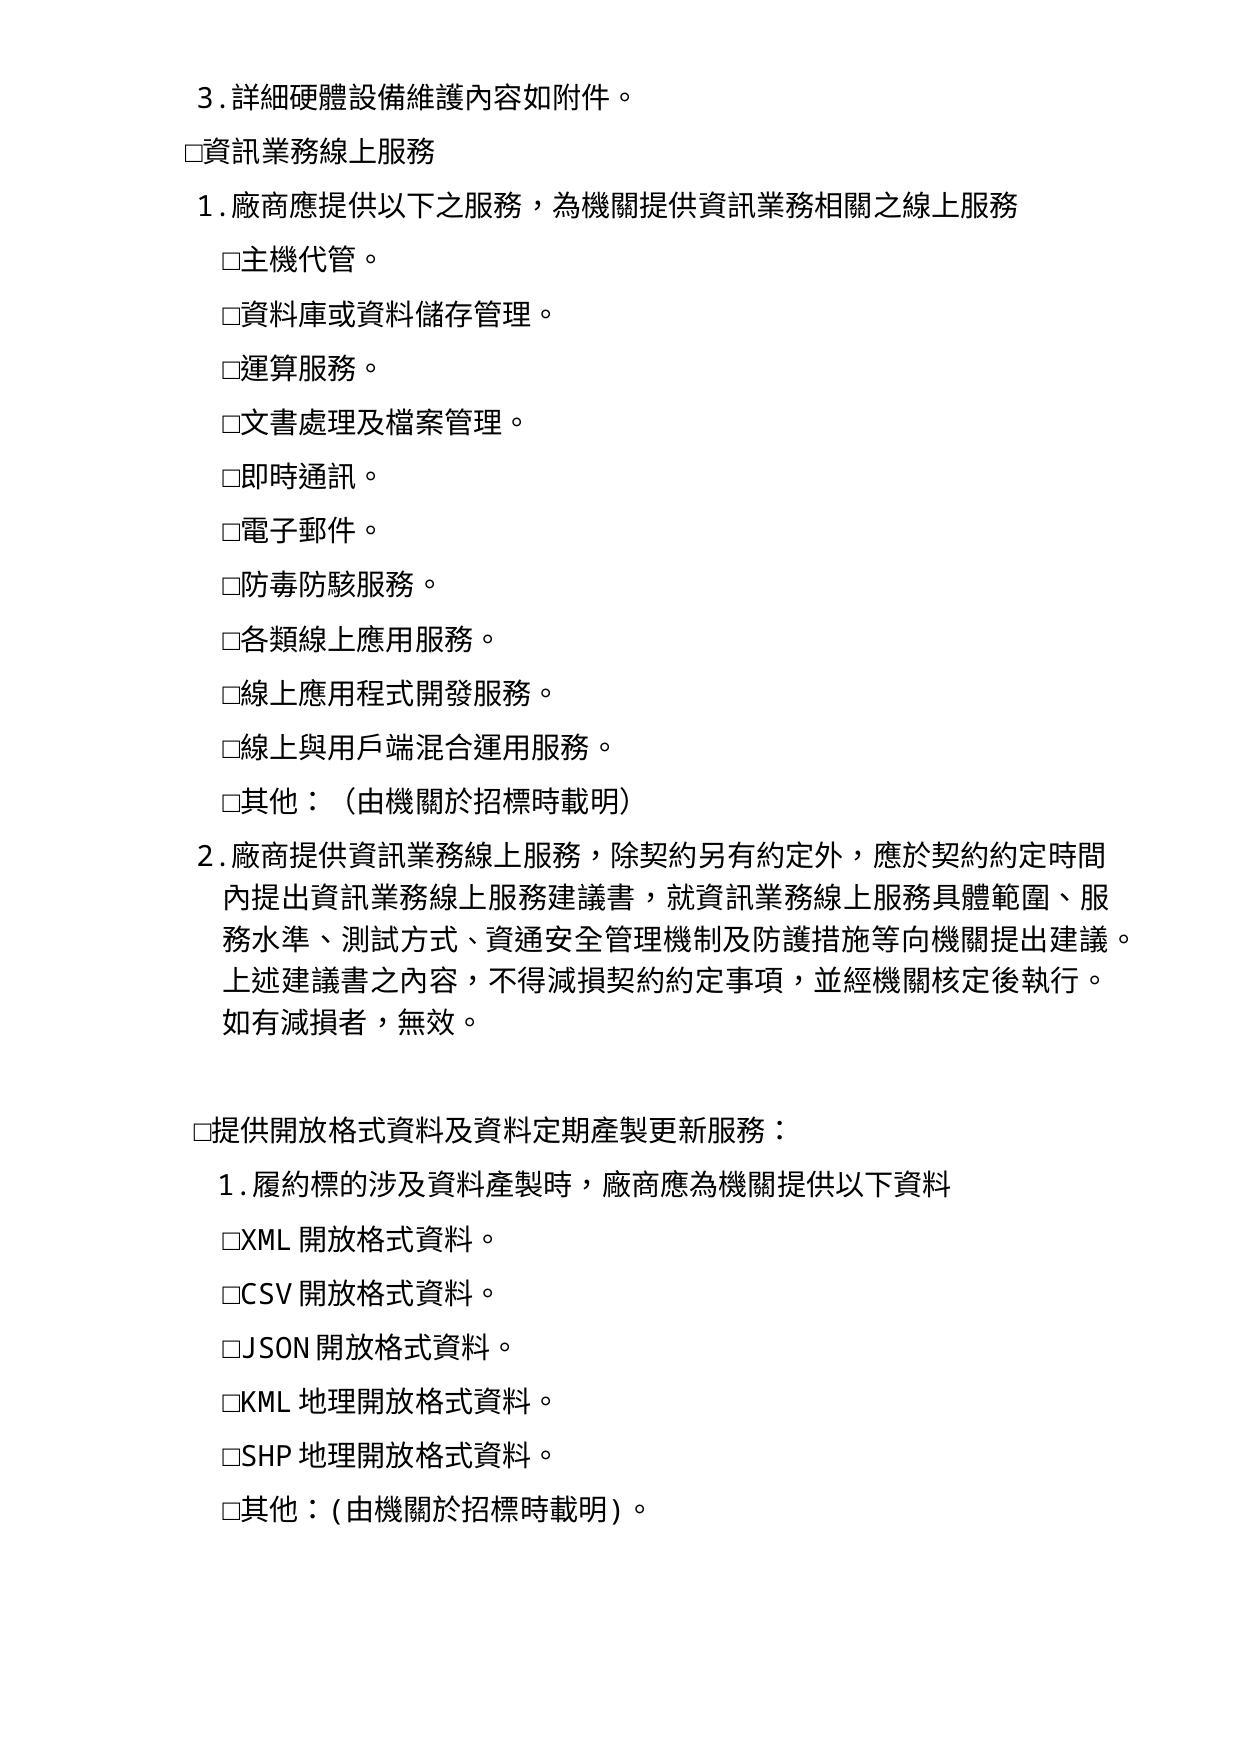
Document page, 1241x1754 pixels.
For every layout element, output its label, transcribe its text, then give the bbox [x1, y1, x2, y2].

text 1.履約標的涉及資料產製時，廠商應為機關提供以下資料 [164, 1162, 1109, 1204]
text 2.廠商提供資訊業務線上服務，除契約另有約定外，應於契約約定時間內提出資訊業務線上服務建議書，就資訊業務線上服務具體範圍、服務水準、測試方式、資通安全管理機制及防護措施等向機關提出建議。上述建議書之內容，不得減損契約約定事項，並經機關核定後執行。如有減損者，無效。 [196, 833, 1109, 1042]
text 3.詳細硬體設備維護內容如附件。 [196, 75, 1109, 117]
text □KML地理開放格式資料。 [222, 1379, 1109, 1421]
text □XML開放格式資料。 [222, 1217, 1109, 1258]
text □文書處理及檔案管理。 [222, 400, 1109, 442]
text □即時通訊。 [222, 454, 1109, 496]
text □運算服務。 [222, 346, 1109, 387]
text □線上與用戶端混合運用服務。 [222, 725, 1109, 767]
text □資訊業務線上服務 [185, 129, 1109, 171]
text □各類線上應用服務。 [222, 617, 1109, 658]
text □資料庫或資料儲存管理。 [222, 292, 1109, 333]
text □其他：（由機關於招標時載明） [222, 779, 1109, 821]
text □主機代管。 [222, 237, 1109, 279]
text □線上應用程式開發服務。 [222, 671, 1109, 712]
text □CSV開放格式資料。 [222, 1271, 1109, 1312]
text □SHP地理開放格式資料。 [222, 1433, 1109, 1475]
text □電子郵件。 [222, 508, 1109, 550]
text □防毒防駭服務。 [222, 562, 1109, 604]
text □提供開放格式資料及資料定期產製更新服務： [194, 1108, 1109, 1150]
text □其他：(由機關於招標時載明)。 [222, 1487, 1109, 1529]
text 1.廠商應提供以下之服務，為機關提供資訊業務相關之線上服務 [196, 183, 1109, 225]
text □JSON開放格式資料。 [222, 1325, 1109, 1367]
